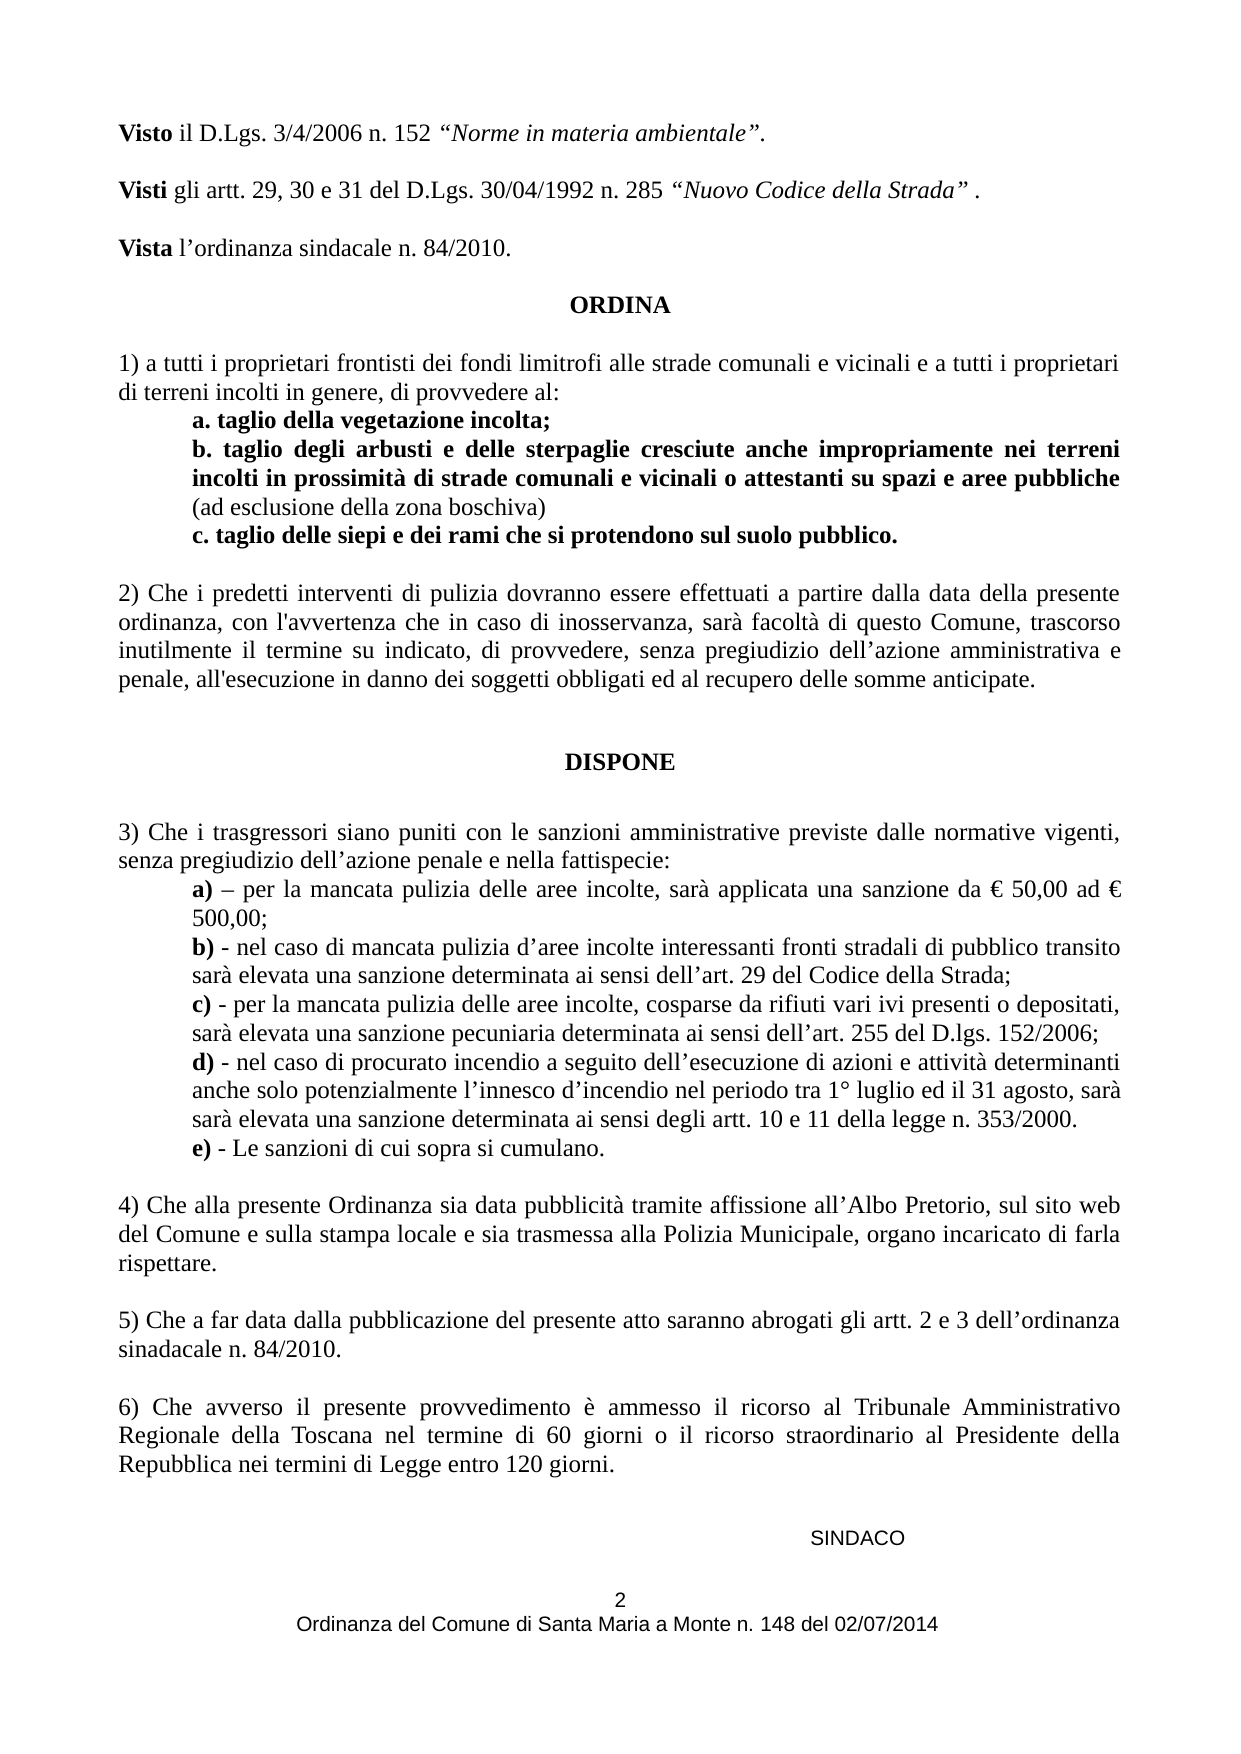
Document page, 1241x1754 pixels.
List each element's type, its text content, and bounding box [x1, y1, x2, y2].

text 6) Che avverso il presente provvedimento è ammesso il ricorso al Tribunale Amministrativo Regionale della Toscana nel termine di 60 giorni o il ricorso straordinario al Presidente della Repubblica nei termini di Legge entro 120 giorni. [118, 1392, 1122, 1478]
text c. taglio delle siepi e dei rami che si protendono sul suolo pubblico. [118, 521, 1122, 549]
text 2) Che i predetti interventi di pulizia dovranno essere effettuati a partire dalla data della presente ordinanza, con l'avvertenza che in caso di inosservanza, sarà facoltà di questo Comune, trascorso inutilmente il termine su indicato, di provvedere, senza pregiudizio dell’azione amministrativa e penale, all'esecuzione in danno dei soggetti obbligati ed al recupero delle somme anticipate. [118, 578, 1122, 693]
text a) – per la mancata pulizia delle aree incolte, sarà applicata una sanzione da € 50,00 ad € 500,00; [192, 874, 1122, 932]
text c) - per la mancata pulizia delle aree incolte, cosparse da rifiuti vari ivi presenti o depositati, sarà elevata una sanzione pecuniaria determinata ai sensi dell’art. 255 del D.lgs. 152/2006; [192, 989, 1122, 1047]
text e) - Le sanzioni di cui sopra si cumulano. [118, 1133, 1122, 1162]
text b) - nel caso di mancata pulizia d’aree incolte interessanti fronti stradali di pubblico transito sarà elevata una sanzione determinata ai sensi dell’art. 29 del Codice della Strada; [192, 932, 1122, 989]
text d) - nel caso di procurato incendio a seguito dell’esecuzione di azioni e attività determinanti anche solo potenzialmente l’innesco d’incendio nel periodo tra 1° luglio ed il 31 agosto, sarà sarà elevata una sanzione determinata ai sensi degli artt. 10 e 11 della legge n. 353/2000. [192, 1047, 1122, 1133]
text Visti gli artt. 29, 30 e 31 del D.Lgs. 30/04/1992 n. 285 “Nuovo Codice della Strada” . [118, 176, 1122, 204]
text a. taglio della vegetazione incolta; [118, 406, 1122, 434]
subtitle DISPONE [118, 747, 1122, 776]
text 1) a tutti i proprietari frontisti dei fondi limitrofi alle strade comunali e vicinali e a tutti i proprietari di terreni incolti in genere, di provvedere al: [118, 348, 1122, 406]
subtitle ORDINA [118, 291, 1122, 319]
text b. taglio degli arbusti e delle sterpaglie cresciute anche impropriamente nei terreni incolti in prossimità di strade comunali e vicinali o attestanti su spazi e aree pubbliche (ad esclusione della zona boschiva) [192, 434, 1122, 521]
text 4) Che alla presente Ordinanza sia data pubblicità tramite affissione all’Albo Pretorio, sul sito web del Comune e sulla stampa locale e sia trasmessa alla Polizia Municipale, organo incaricato di farla rispettare. [118, 1191, 1122, 1277]
text Vista l’ordinanza sindacale n. 84/2010. [118, 233, 1122, 262]
text Visto il D.Lgs. 3/4/2006 n. 152 “Norme in materia ambientale”. [118, 118, 1122, 147]
text SINDACO [593, 1526, 1122, 1550]
text 5) Che a far data dalla pubblicazione del presente atto saranno abrogati gli artt. 2 e 3 dell’ordinanza sinadacale n. 84/2010. [118, 1306, 1122, 1363]
text 3) Che i trasgressori siano puniti con le sanzioni amministrative previste dalle normative vigenti, senza pregiudizio dell’azione penale e nella fattispecie: [118, 817, 1122, 874]
